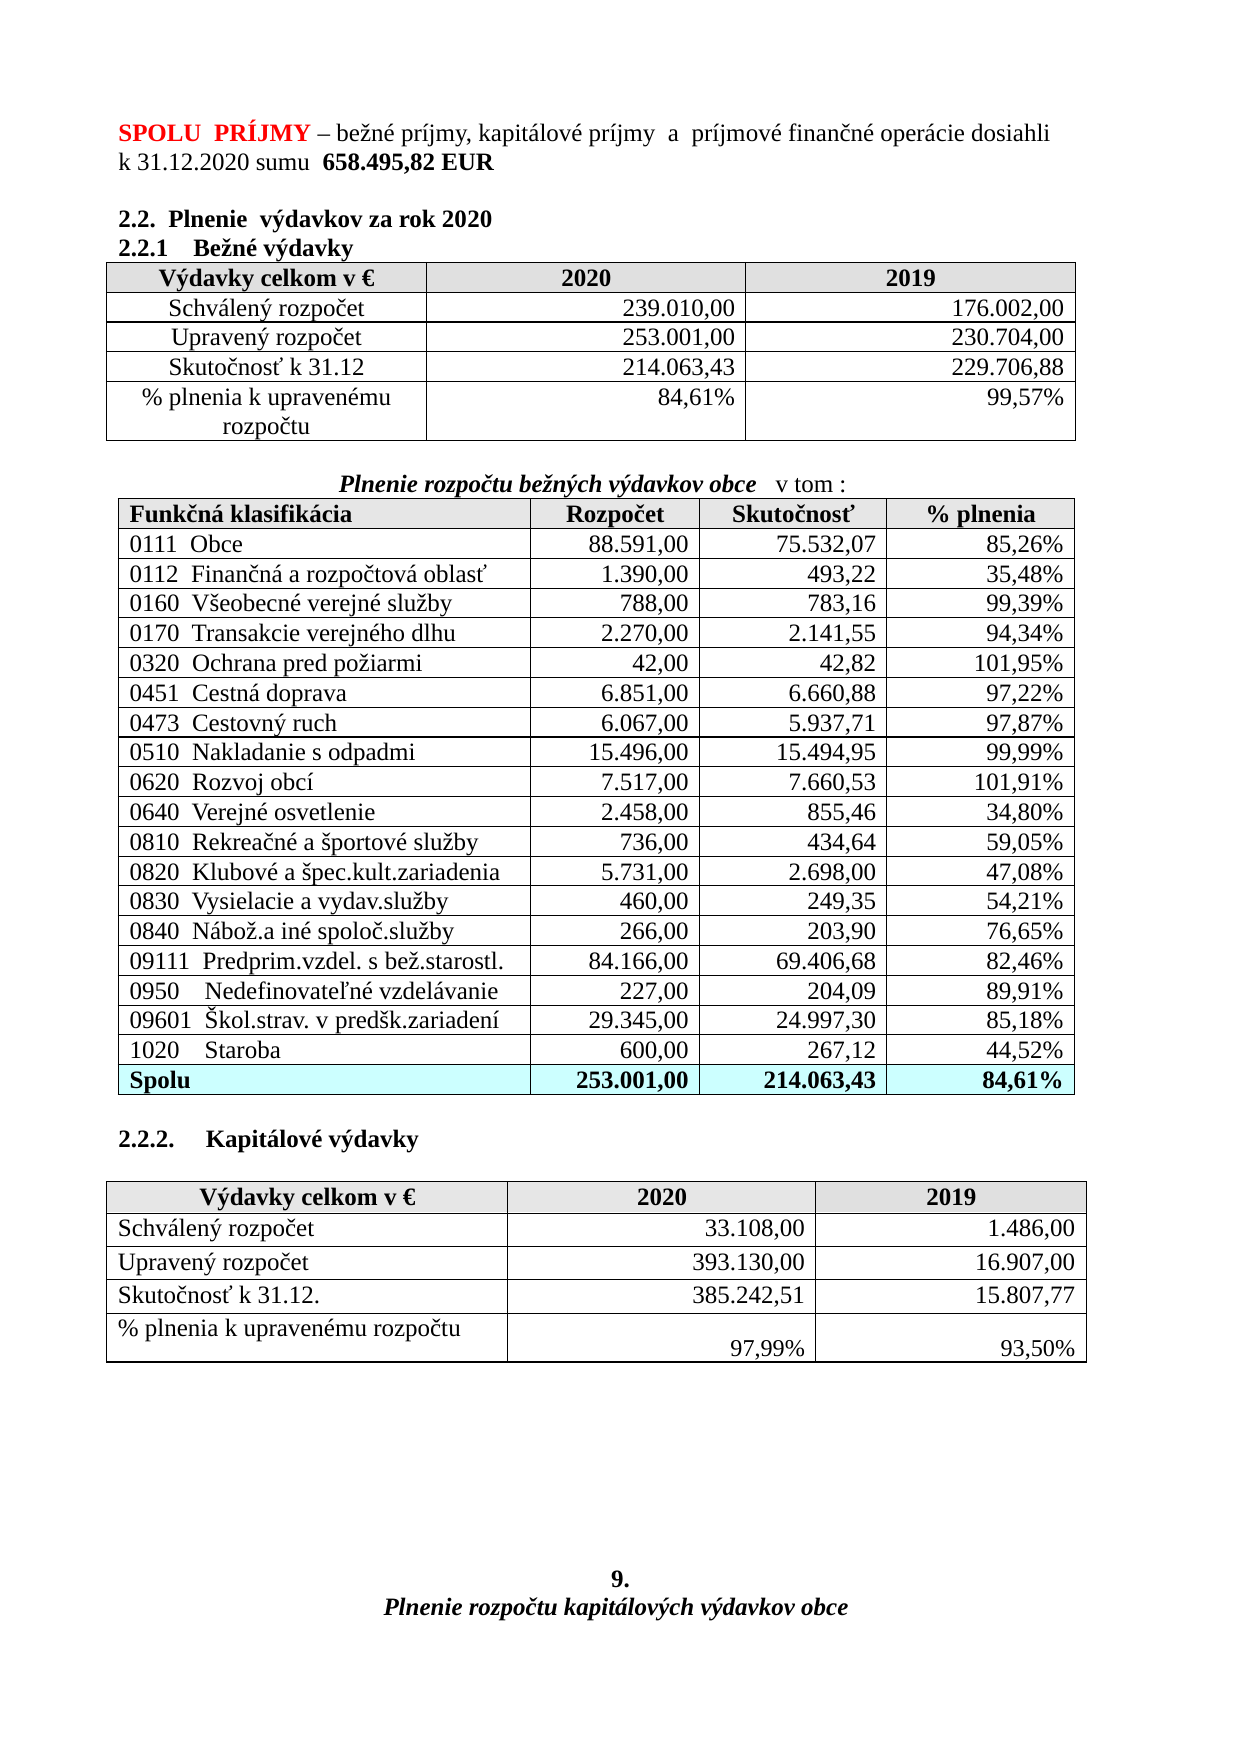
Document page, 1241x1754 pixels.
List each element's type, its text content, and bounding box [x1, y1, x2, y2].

table_cell 0620 Rozvoj obcí [119, 767, 530, 796]
table_cell Spolu [119, 1065, 530, 1094]
table_cell 34,80% [887, 797, 1074, 826]
table_cell 267,12 [700, 1035, 886, 1064]
table_cell 84,61% [887, 1065, 1074, 1094]
text 2.2. Plnenie výdavkov za rok 2020 [118, 204, 1122, 233]
table_cell 253.001,00 [427, 323, 745, 351]
table_cell 227,00 [531, 976, 699, 1004]
table_cell 84,61% [427, 382, 745, 439]
table_cell 204,09 [700, 976, 886, 1004]
table_cell 2.141,55 [700, 618, 886, 647]
text 9. [118, 1564, 1122, 1592]
table_cell 385.242,51 [508, 1280, 815, 1312]
table_cell 0320 Ochrana pred požiarmi [119, 648, 530, 677]
table_cell 0840 Nábož.a iné spoloč.služby [119, 916, 530, 945]
table_cell 0510 Nakladanie s odpadmi [119, 738, 530, 766]
table_cell 1.390,00 [531, 559, 699, 587]
table_cell 203,90 [700, 916, 886, 945]
table_cell 15.807,77 [816, 1280, 1086, 1312]
table_cell 253.001,00 [531, 1065, 699, 1094]
table_cell 7.660,53 [700, 767, 886, 796]
table_cell 393.130,00 [508, 1247, 815, 1279]
table_cell 0820 Klubové a špec.kult.zariadenia [119, 857, 530, 885]
table_cell 15.494,95 [700, 738, 886, 766]
table_cell Upravený rozpočet [107, 323, 426, 351]
table_cell 47,08% [887, 857, 1074, 885]
table_cell 214.063,43 [427, 352, 745, 381]
table_cell % plnenia k upravenému rozpočtu [107, 1314, 507, 1361]
table_cell 788,00 [531, 589, 699, 617]
table_cell 600,00 [531, 1035, 699, 1064]
table_header Funkčná klasifikácia [119, 499, 530, 528]
table_cell 29.345,00 [531, 1006, 699, 1034]
table_cell 266,00 [531, 916, 699, 945]
table_cell 42,82 [700, 648, 886, 677]
table_cell 59,05% [887, 827, 1074, 856]
table_cell Schválený rozpočet [107, 1214, 507, 1246]
table_cell 97,87% [887, 708, 1074, 736]
table_cell 84.166,00 [531, 946, 699, 975]
table_cell 0640 Verejné osvetlenie [119, 797, 530, 826]
table_header 2019 [746, 263, 1075, 292]
table_cell 85,18% [887, 1006, 1074, 1034]
table_cell 89,91% [887, 976, 1074, 1004]
table_cell 99,57% [746, 382, 1075, 439]
table_cell 69.406,68 [700, 946, 886, 975]
table_cell 0112 Finančná a rozpočtová oblasť [119, 559, 530, 587]
table_cell 99,39% [887, 589, 1074, 617]
table_header Výdavky celkom v € [107, 1182, 507, 1212]
table_cell 16.907,00 [816, 1247, 1086, 1279]
table_cell 93,50% [816, 1314, 1086, 1361]
table_cell 460,00 [531, 886, 699, 915]
table_cell 230.704,00 [746, 323, 1075, 351]
table_cell 101,91% [887, 767, 1074, 796]
table_cell 0111 Obce [119, 529, 530, 558]
table_cell 5.937,71 [700, 708, 886, 736]
table_cell 97,22% [887, 678, 1074, 707]
table_cell 82,46% [887, 946, 1074, 975]
table_cell 249,35 [700, 886, 886, 915]
table_header 2020 [427, 263, 745, 292]
table_cell Upravený rozpočet [107, 1247, 507, 1279]
table_cell 6.660,88 [700, 678, 886, 707]
table_cell 2.270,00 [531, 618, 699, 647]
table_cell 0473 Cestovný ruch [119, 708, 530, 736]
table_cell 101,95% [887, 648, 1074, 677]
table_cell 94,34% [887, 618, 1074, 647]
table_cell 35,48% [887, 559, 1074, 587]
table_header Skutočnosť [700, 499, 886, 528]
table_cell Schválený rozpočet [107, 293, 426, 321]
text Plnenie rozpočtu bežných výdavkov obce v tom : [118, 469, 1122, 498]
table_header 2020 [508, 1182, 815, 1212]
table_cell 493,22 [700, 559, 886, 587]
table_cell 736,00 [531, 827, 699, 856]
table_cell 76,65% [887, 916, 1074, 945]
table_cell 0830 Vysielacie a vydav.služby [119, 886, 530, 915]
table_cell 99,99% [887, 738, 1074, 766]
table_cell 33.108,00 [508, 1214, 815, 1246]
table_cell 5.731,00 [531, 857, 699, 885]
table_cell Skutočnosť k 31.12. [107, 1280, 507, 1312]
table_cell 75.532,07 [700, 529, 886, 558]
table_cell 0160 Všeobecné verejné služby [119, 589, 530, 617]
table_cell 855,46 [700, 797, 886, 826]
table_header Rozpočet [531, 499, 699, 528]
table_cell Skutočnosť k 31.12 [107, 352, 426, 381]
table_cell 176.002,00 [746, 293, 1075, 321]
table_cell 88.591,00 [531, 529, 699, 558]
table_cell 229.706,88 [746, 352, 1075, 381]
table_cell 15.496,00 [531, 738, 699, 766]
table_cell 44,52% [887, 1035, 1074, 1064]
table_cell 6.067,00 [531, 708, 699, 736]
table_cell 6.851,00 [531, 678, 699, 707]
table_cell 434,64 [700, 827, 886, 856]
table_cell 7.517,00 [531, 767, 699, 796]
table_cell 42,00 [531, 648, 699, 677]
table_cell 2.458,00 [531, 797, 699, 826]
table_cell % plnenia k upravenému rozpočtu [107, 382, 426, 439]
table_cell 214.063,43 [700, 1065, 886, 1094]
table_cell 1020 Staroba [119, 1035, 530, 1064]
text 2.2.1 Bežné výdavky [118, 233, 1122, 262]
table_cell 0950 Nedefinovateľné vzdelávanie [119, 976, 530, 1004]
table_cell 239.010,00 [427, 293, 745, 321]
table_cell 24.997,30 [700, 1006, 886, 1034]
table_header Výdavky celkom v € [107, 263, 426, 292]
table_cell 1.486,00 [816, 1214, 1086, 1246]
table_cell 97,99% [508, 1314, 815, 1361]
table_cell 85,26% [887, 529, 1074, 558]
table_cell 09111 Predprim.vzdel. s bež.starostl. [119, 946, 530, 975]
table_header 2019 [816, 1182, 1086, 1212]
table_cell 54,21% [887, 886, 1074, 915]
table_cell 09601 Škol.strav. v predšk.zariadení [119, 1006, 530, 1034]
table_cell 2.698,00 [700, 857, 886, 885]
table_cell 0810 Rekreačné a športové služby [119, 827, 530, 856]
table_cell 0451 Cestná doprava [119, 678, 530, 707]
text SPOLU PRÍJMY – bežné príjmy, kapitálové príjmy a príjmové finančné operácie dosiahli k 31.12.2020 sumu 658.495,82 EUR [118, 118, 1122, 176]
table_header % plnenia [887, 499, 1074, 528]
text 2.2.2. Kapitálové výdavky [118, 1124, 1122, 1152]
table_cell 0170 Transakcie verejného dlhu [119, 618, 530, 647]
text Plnenie rozpočtu kapitálových výdavkov obce [118, 1592, 1122, 1621]
table_cell 783,16 [700, 589, 886, 617]
